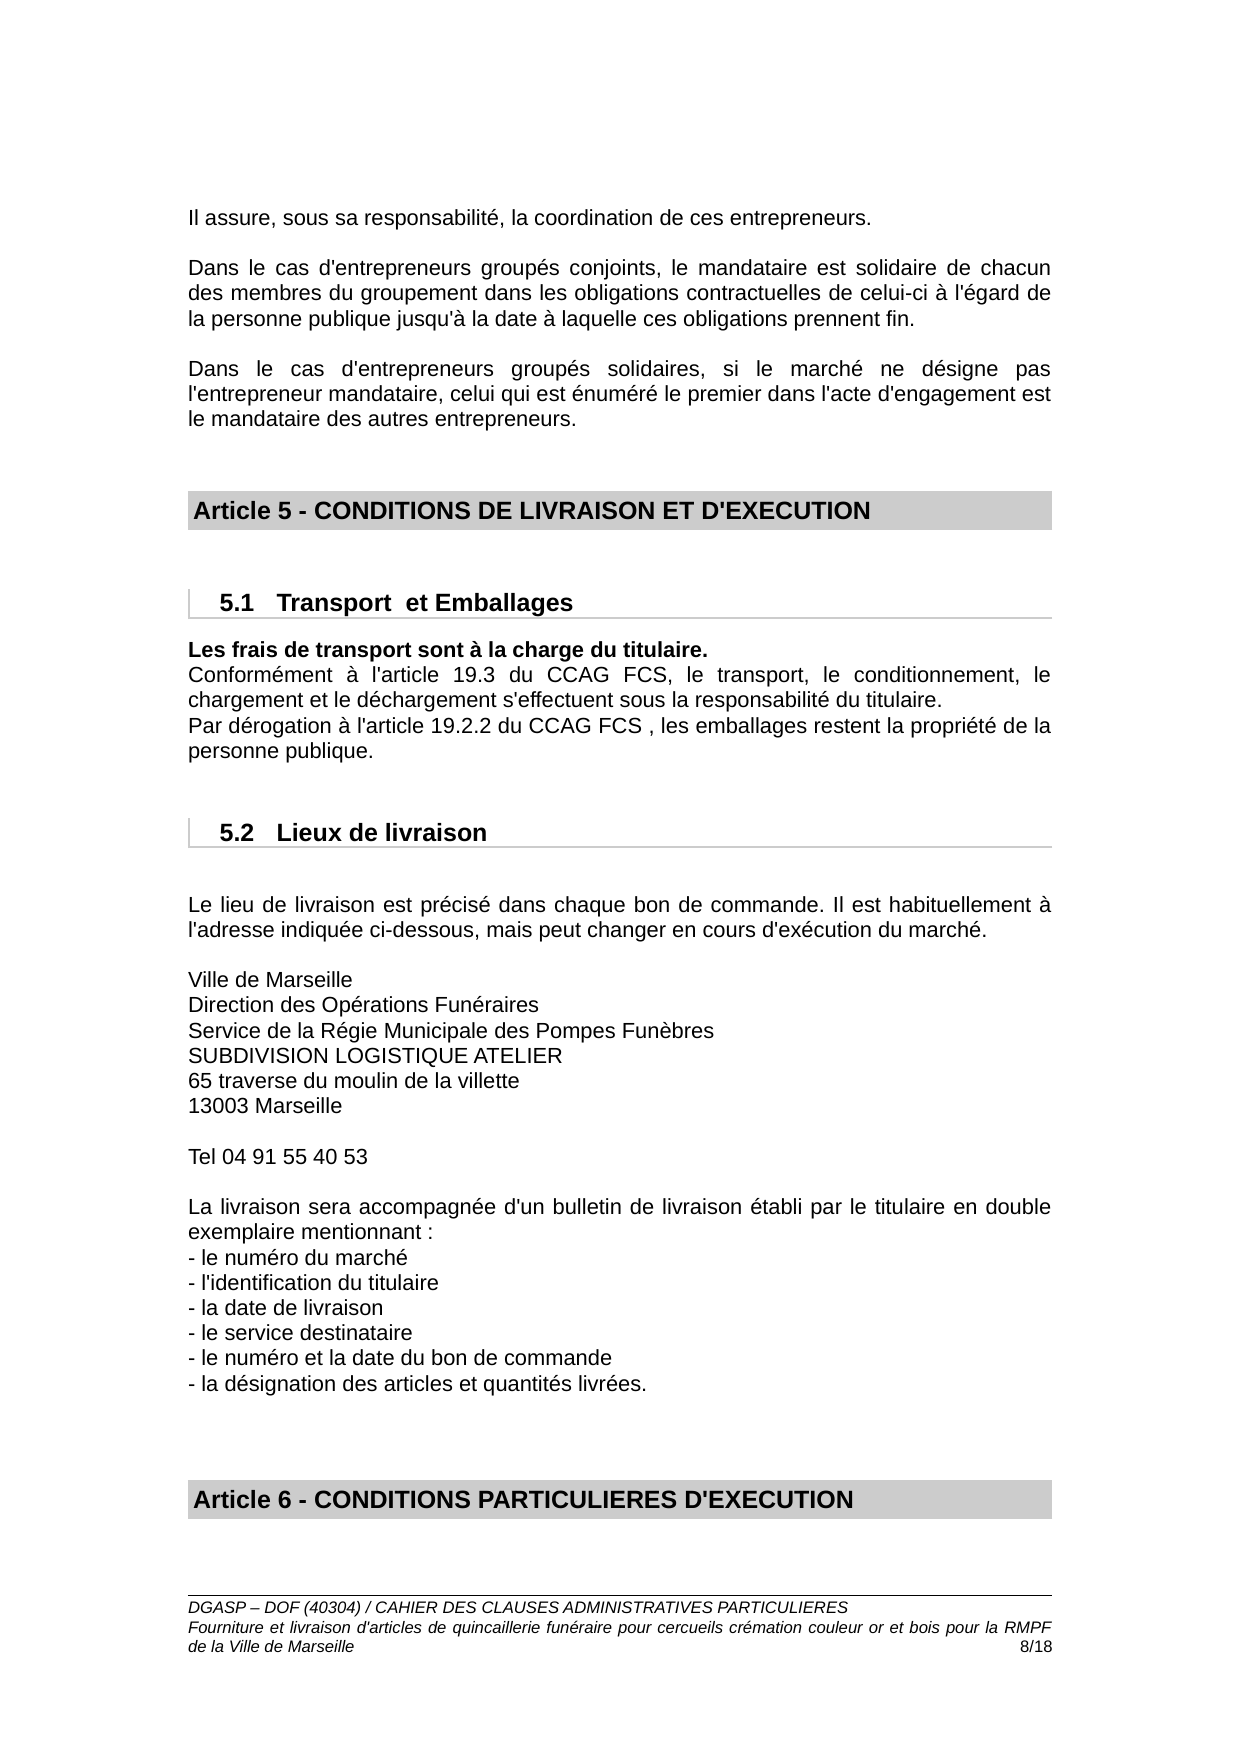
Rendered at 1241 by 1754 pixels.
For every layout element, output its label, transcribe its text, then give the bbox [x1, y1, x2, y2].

text - la désignation des articles et quantités livrées. [188, 1370, 1052, 1396]
text 13003 Marseille [188, 1093, 1052, 1118]
text Par dérogation à l'article 19.2.2 du CCAG FCS , les emballages restent la propriété de la personne publique. [188, 713, 1052, 763]
subtitle CONDITIONS PARTICULIERES D'EXECUTION [190, 1482, 1050, 1517]
subtitle Transport et Emballages [188, 588, 1052, 617]
text Dans le cas d'entrepreneurs groupés conjoints, le mandataire est solidaire de chacun des membres du groupement dans les obligations contractuelles de celui-ci à l'égard de la personne publique jusqu'à la date à laquelle ces obligations prennent fin. [188, 255, 1052, 331]
text Ville de Marseille [188, 967, 1052, 992]
text - l'identification du titulaire [188, 1269, 1052, 1295]
text - la date de livraison [188, 1295, 1052, 1320]
text Il assure, sous sa responsabilité, la coordination de ces entrepreneurs. [188, 204, 1052, 230]
text - le numéro et la date du bon de commande [188, 1345, 1052, 1370]
subtitle CONDITIONS DE LIVRAISON ET D'EXECUTION [190, 493, 1050, 527]
text - le numéro du marché [188, 1244, 1052, 1269]
text Tel 04 91 55 40 53 [188, 1143, 1052, 1169]
text Service de la Régie Municipale des Pompes Funèbres [188, 1017, 1052, 1043]
text SUBDIVISION LOGISTIQUE ATELIER [188, 1043, 1052, 1068]
subtitle Lieux de livraison [190, 818, 1052, 846]
text Le lieu de livraison est précisé dans chaque bon de commande. Il est habituellement à l'adresse indiquée ci-dessous, mais peut changer en cours d'exécution du marché. [188, 891, 1052, 942]
text La livraison sera accompagnée d'un bulletin de livraison établi par le titulaire en double exemplaire mentionnant : [188, 1194, 1052, 1244]
text Dans le cas d'entrepreneurs groupés solidaires, si le marché ne désigne pas l'entrepreneur mandataire, celui qui est énuméré le premier dans l'acte d'engagement est le mandataire des autres entrepreneurs. [188, 356, 1052, 431]
text Conformément à l'article 19.3 du CCAG FCS, le transport, le conditionnement, le chargement et le déchargement s'effectuent sous la responsabilité du titulaire. [188, 662, 1052, 713]
text - le service destinataire [188, 1320, 1052, 1345]
text 65 traverse du moulin de la villette [188, 1068, 1052, 1093]
text Les frais de transport sont à la charge du titulaire. [188, 637, 1052, 662]
text Direction des Opérations Funéraires [188, 992, 1052, 1017]
